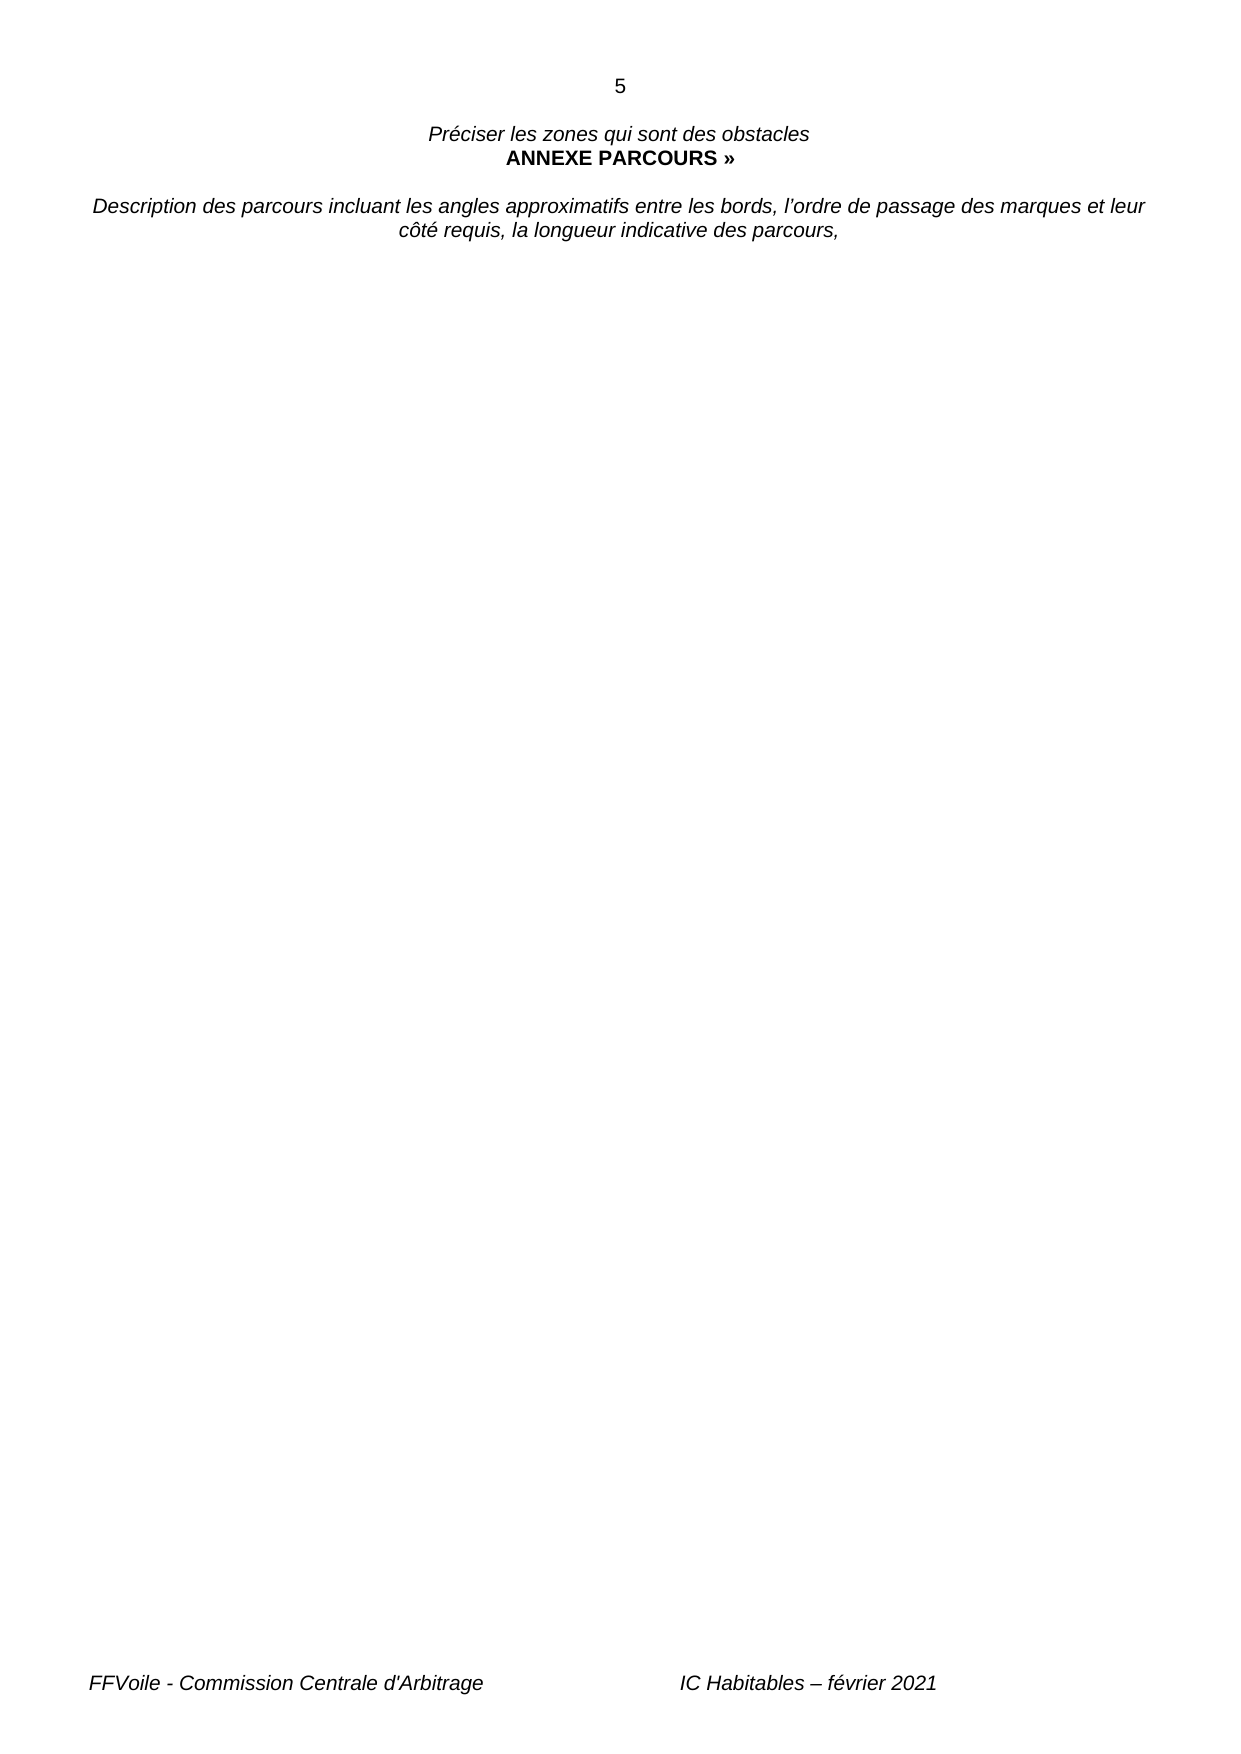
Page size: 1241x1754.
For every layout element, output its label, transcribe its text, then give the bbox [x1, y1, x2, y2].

text Description des parcours incluant les angles approximatifs entre les bords, l’ordre de passage des marques et leur côté requis, la longueur indicative des parcours, [89, 194, 1152, 242]
text ANNEXE PARCOURS » [89, 146, 1152, 170]
text Préciser les zones qui sont des obstacles [89, 122, 1152, 146]
